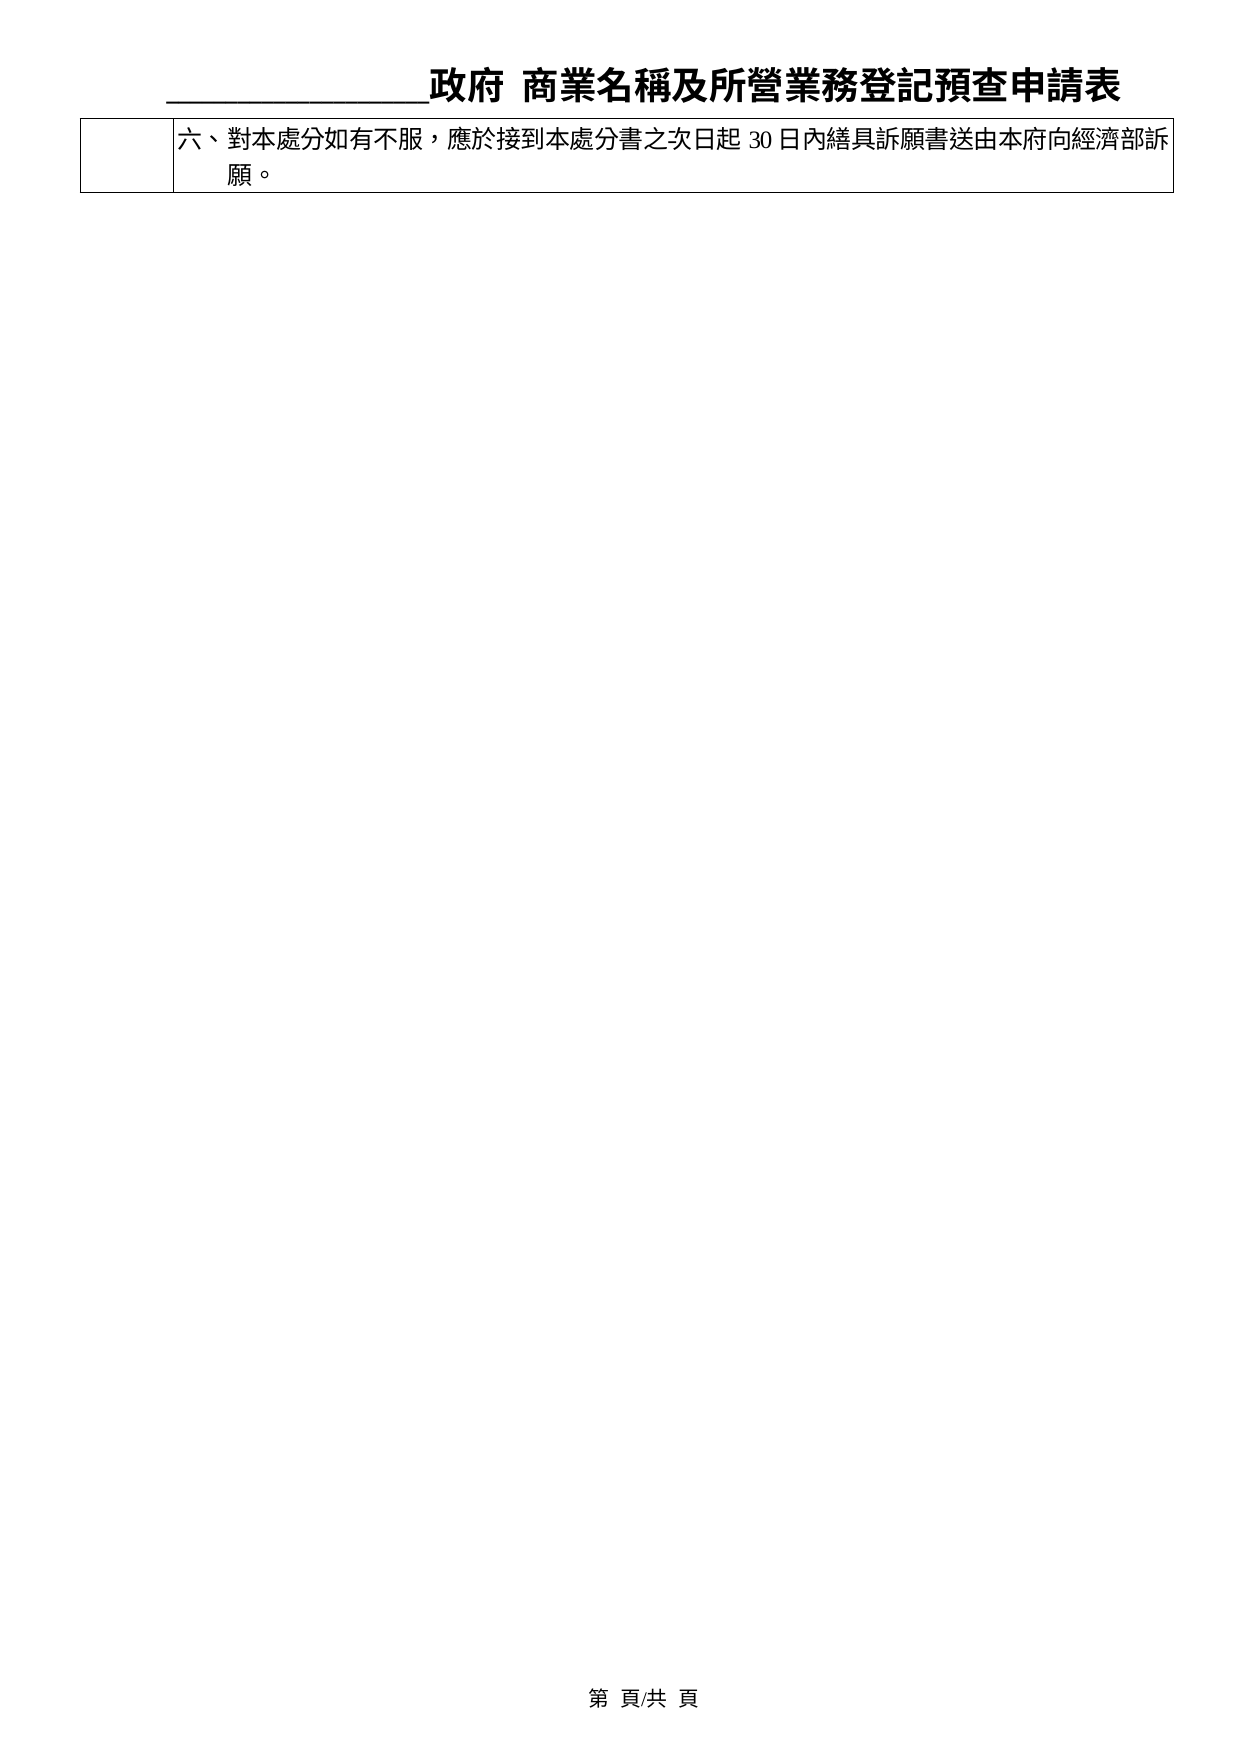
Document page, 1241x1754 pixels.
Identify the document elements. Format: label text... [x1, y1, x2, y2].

table_cell 商業名稱，應標明商業名稱之全稱；預查申請案每件申請不得超過五個名稱，依序審核，符合規定者，以核准保留一個商業名稱為限。 商業名稱如有違反其他法令，而侵害他人在先權利者，仍應依各該法令規定辦理。 三、 營業項目代碼可查詢「公司行號及有限合夥營業項目代碼表檢索系統」(https://gcis.nat.gov.tw/cod/)填寫。 商業名稱保留有效期限為二個月，以發文日為起算基準日，於期間屆滿前，得申請延長1次，保留一個月。 商業名稱於保留期間內，不得更換申請人。但有正當理由經核准者不在此限。 對本處分如有不服，應於接到本處分書之次日起30日內繕具訴願書送由本府向經濟部訴願。 [174, 119, 1173, 192]
table_cell [81, 119, 173, 192]
